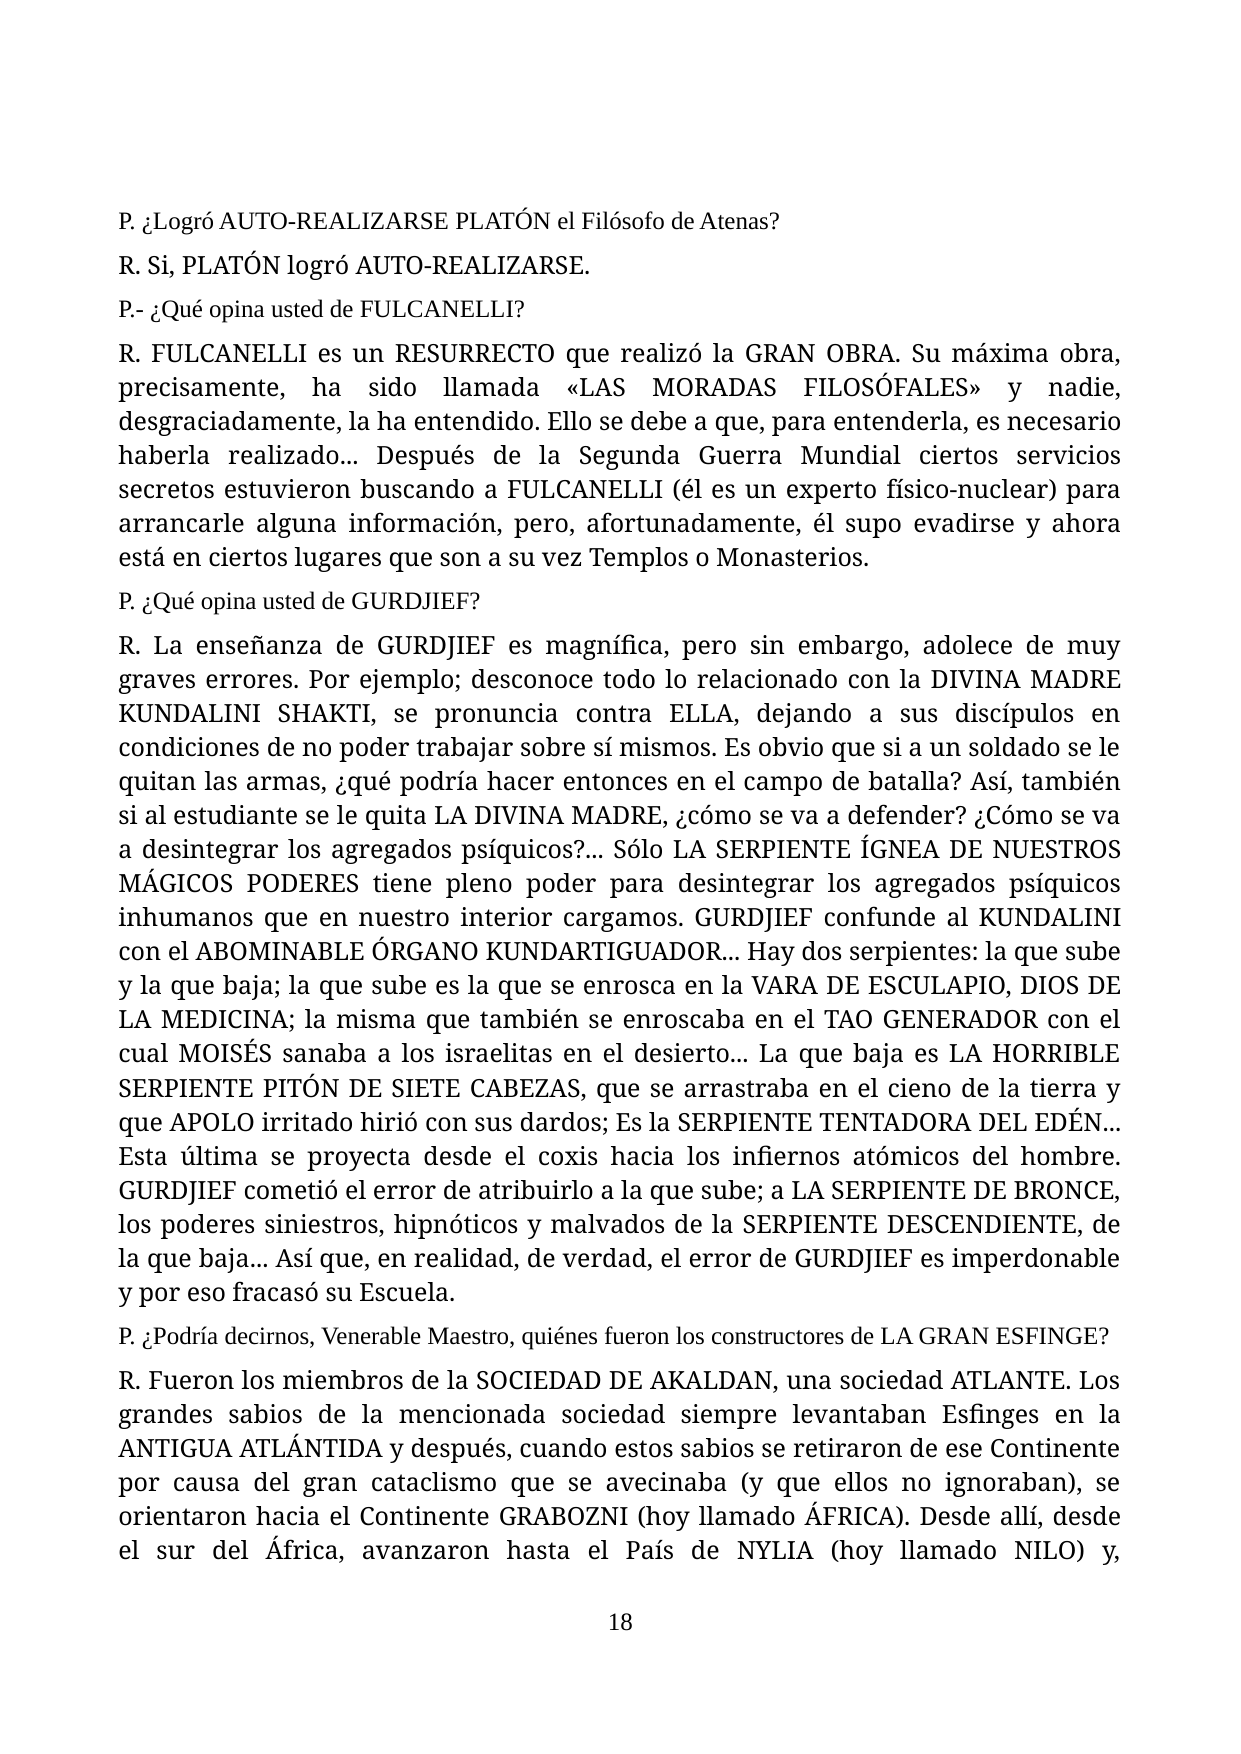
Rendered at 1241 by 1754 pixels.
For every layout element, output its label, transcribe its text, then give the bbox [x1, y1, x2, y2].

text P.- ¿Qué opina usted de FULCANELLI? [118, 294, 1122, 323]
text P. ¿Qué opina usted de GURDJIEF? [118, 586, 1122, 615]
text R. FULCANELLI es un RESURRECTO que realizó la GRAN OBRA. Su máxima obra, precisamente, ha sido llamada «LAS MORADAS FILOSÓFALES» y nadie, desgraciadamente, la ha entendido. Ello se debe a que, para entenderla, es necesario haberla realizado... Después de la Segunda Guerra Mundial ciertos servicios secretos estuvieron buscando a FULCANELLI (él es un experto físico-nuclear) para arrancarle alguna información, pero, afortunadamente, él supo evadirse y ahora está en ciertos lugares que son a su vez Templos o Monasterios. [118, 335, 1122, 574]
text R. La enseñanza de GURDJIEF es magnífica, pero sin embargo, adolece de muy graves errores. Por ejemplo; desconoce todo lo relacionado con la DIVINA MADRE KUNDALINI SHAKTI, se pronuncia contra ELLA, dejando a sus discípulos en condiciones de no poder trabajar sobre sí mismos. Es obvio que si a un soldado se le quitan las armas, ¿qué podría hacer entonces en el campo de batalla? Así, también si al estudiante se le quita LA DIVINA MADRE, ¿cómo se va a defender? ¿Cómo se va a desintegrar los agregados psíquicos?... Sólo LA SERPIENTE ÍGNEA DE NUESTROS MÁGICOS PODERES tiene pleno poder para desintegrar los agregados psíquicos inhumanos que en nuestro interior cargamos. GURDJIEF confunde al KUNDALINI con el ABOMINABLE ÓRGANO KUNDARTIGUADOR... Hay dos serpientes: la que sube y la que baja; la que sube es la que se enrosca en la VARA DE ESCULAPIO, DIOS DE LA MEDICINA; la misma que también se enroscaba en el TAO GENERADOR con el cual MOISÉS sanaba a los israelitas en el desierto... La que baja es LA HORRIBLE SERPIENTE PITÓN DE SIETE CABEZAS, que se arrastraba en el cieno de la tierra y que APOLO irritado hirió con sus dardos; Es la SERPIENTE TENTADORA DEL EDÉN... Esta última se proyecta desde el coxis hacia los infiernos atómicos del hombre. GURDJIEF cometió el error de atribuirlo a la que sube; a LA SERPIENTE DE BRONCE, los poderes siniestros, hipnóticos y malvados de la SERPIENTE DESCENDIENTE, de la que baja... Así que, en realidad, de verdad, el error de GURDJIEF es imperdonable y por eso fracasó su Escuela. [118, 627, 1122, 1309]
text R. Fueron los miembros de la SOCIEDAD DE AKALDAN, una sociedad ATLANTE. Los grandes sabios de la mencionada sociedad siempre levantaban Esfinges en la ANTIGUA ATLÁNTIDA y después, cuando estos sabios se retiraron de ese Continente por causa del gran cataclismo que se avecinaba (y que ellos no ignoraban), se orientaron hacia el Continente GRABOZNI (hoy llamado ÁFRICA). Desde allí, desde el sur del África, avanzaron hasta el País de NYLIA (hoy llamado NILO) y, [118, 1362, 1122, 1567]
text P. ¿Podría decirnos, Venerable Maestro, quiénes fueron los constructores de LA GRAN ESFINGE? [118, 1321, 1122, 1350]
text P. ¿Logró AUTO-REALIZARSE PLATÓN el Filósofo de Atenas? [118, 206, 1122, 235]
text R. Si, PLATÓN logró AUTO-REALIZARSE. [118, 247, 1122, 281]
